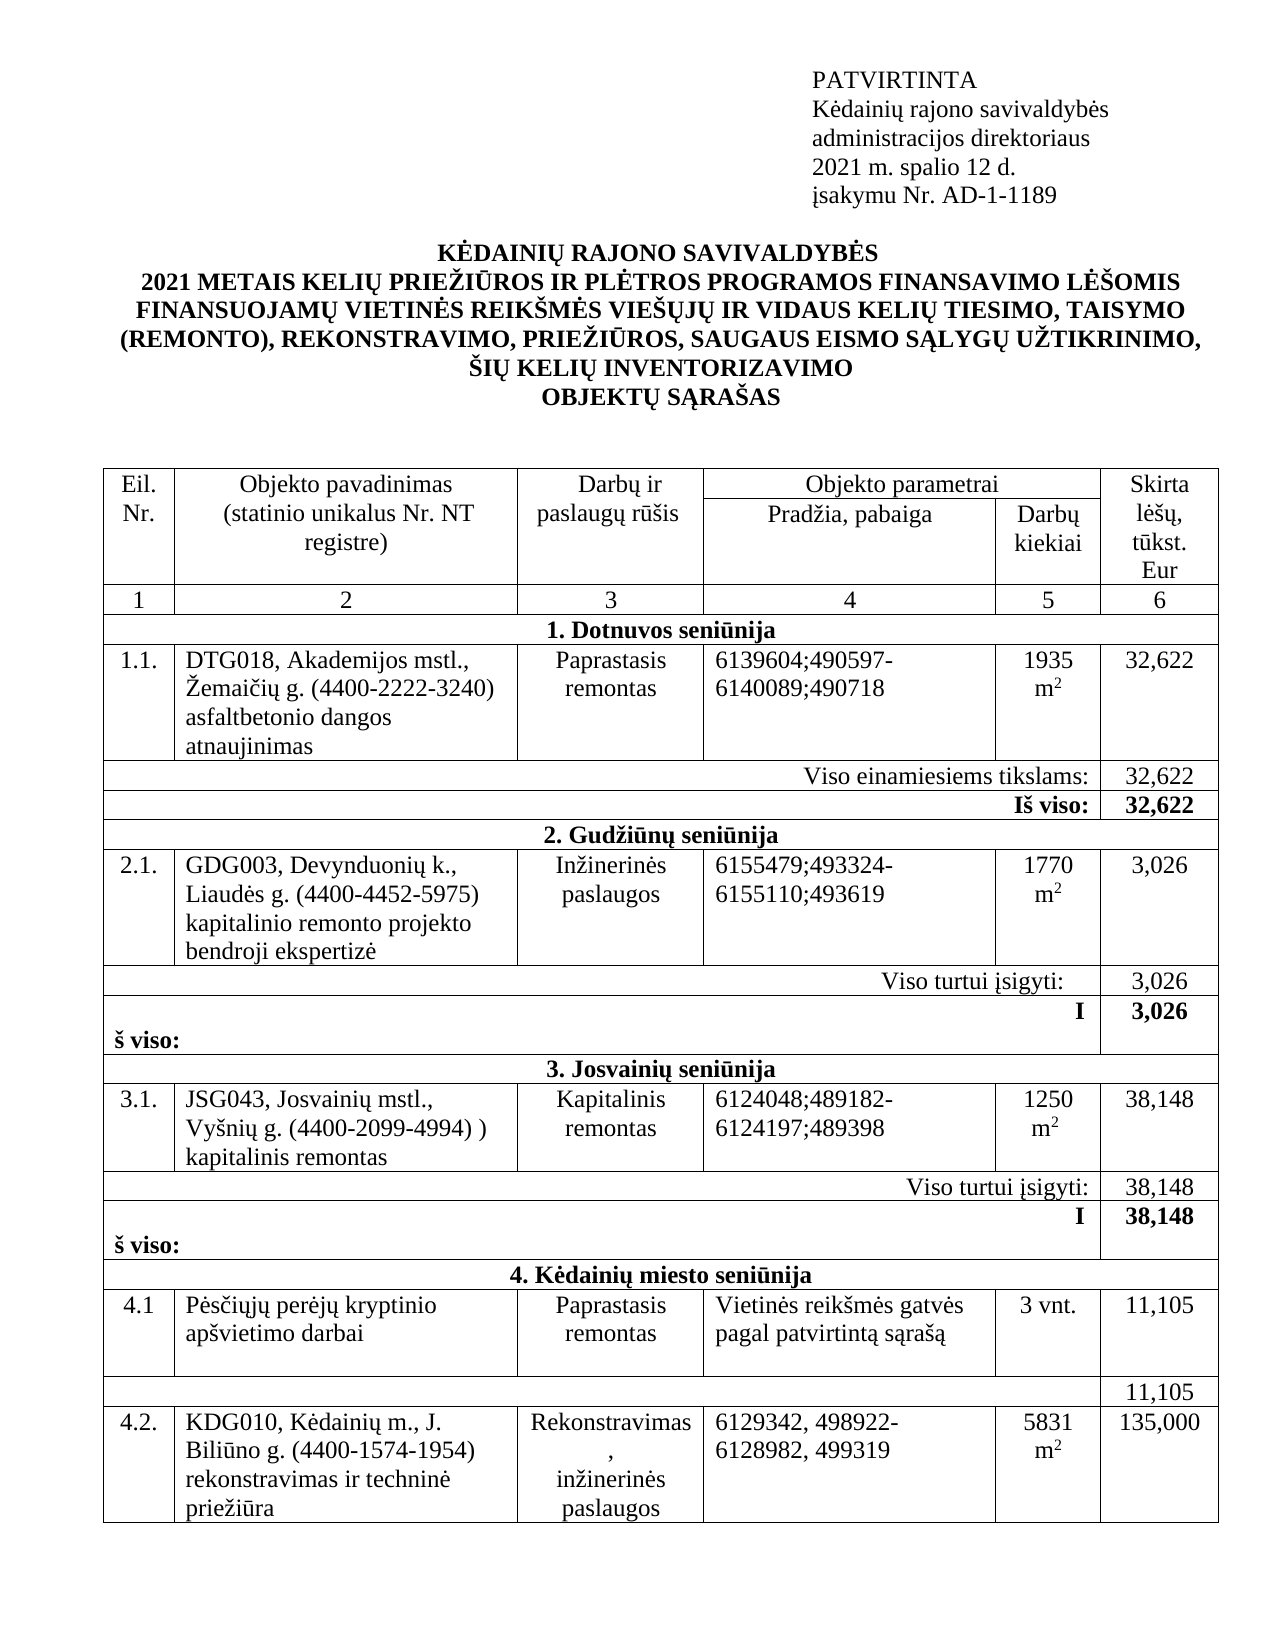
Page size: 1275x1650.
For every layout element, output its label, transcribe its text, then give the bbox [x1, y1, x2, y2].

table_cell 6 [1101, 585, 1218, 614]
table_cell 6155479;493324-6155110;493619 [704, 850, 995, 965]
table_cell 5 [996, 585, 1100, 614]
table_cell 11,105 [1101, 1290, 1218, 1376]
table_cell Viso turtui įsigyti: [104, 1172, 1100, 1200]
table_cell 3.1. [104, 1084, 174, 1171]
table_cell 6129342, 498922- 6128982, 499319 [704, 1407, 995, 1522]
table_cell 1770 m2 [996, 850, 1100, 965]
text 2021 METAIS KELIŲ PRIEŽIŪROS IR PLĖTROS PROGRAMOS FINANSAVIMO LĖŠOMIS FINANSUOJAMŲ VIETINĖS REIKŠMĖS VIEŠŲJŲ IR VIDAUS KELIŲ TIESIMO, TAISYMO (REMONTO), REKONSTRAVIMO, PRIEŽIŪROS, SAUGAUS EISMO SĄLYGŲ UŽTIKRINIMO, ŠIŲ KELIŲ INVENTORIZAVIMO [103, 267, 1219, 382]
table_cell 2. Gudžiūnų seniūnija [104, 820, 1218, 849]
text administracijos direktoriaus [103, 123, 1219, 152]
table_cell 4 [704, 585, 995, 614]
table_cell JSG043, Josvainių mstl., Vyšnių g. (4400-2099-4994) ) kapitalinis remontas [175, 1084, 517, 1171]
table_cell 32,622 [1101, 761, 1218, 789]
table_cell KDG010, Kėdainių m., J. Biliūno g. (4400-1574-1954) rekonstravimas ir techninė priežiūra [175, 1407, 517, 1522]
table_cell 3 [518, 585, 703, 614]
table_header Objekto pavadinimas (statinio unikalus Nr. NT registre) [175, 469, 517, 584]
table_cell 6124048;489182- 6124197;489398 [704, 1084, 995, 1171]
table_cell Vietinės reikšmės gatvės pagal patvirtintą sąrašą [704, 1290, 995, 1376]
table_cell Inžinerinės paslaugos [518, 850, 703, 965]
table_cell 2.1. [104, 850, 174, 965]
table_cell 38,148 [1101, 1172, 1218, 1200]
table_cell Iš viso: [104, 996, 1100, 1053]
table_cell 135,000 [1101, 1407, 1218, 1522]
table_cell Darbų kiekiai [996, 499, 1100, 584]
table_cell Iš viso: [104, 1201, 1100, 1259]
table_cell 11,105 [1101, 1377, 1218, 1406]
table_cell 3 vnt. [996, 1290, 1100, 1376]
table_cell 4.1 [104, 1290, 174, 1376]
table_cell 1.1. [104, 645, 174, 760]
text įsakymu Nr. AD-1-1189 [103, 181, 1219, 209]
table_cell 3,026 [1101, 966, 1218, 995]
table_cell Iš viso: [104, 791, 1100, 819]
table_header Darbų ir paslaugų rūšis [518, 469, 703, 584]
table_cell Pradžia, pabaiga [704, 499, 995, 584]
table_cell 1250 m2 [996, 1084, 1100, 1171]
table_cell 4.2. [104, 1407, 174, 1522]
table_cell GDG003, Devynduonių k., Liaudės g. (4400-4452-5975) kapitalinio remonto projekto bendroji ekspertizė [175, 850, 517, 965]
table_cell Rekonstravimas, inžinerinės paslaugos [518, 1407, 703, 1522]
table_cell Viso einamiesiems tikslams: [104, 761, 1100, 789]
table_cell 32,622 [1101, 645, 1218, 760]
table_cell 38,148 [1101, 1084, 1218, 1171]
table_cell DTG018, Akademijos mstl., Žemaičių g. (4400-2222-3240) asfaltbetonio dangos atnaujinimas [175, 645, 517, 760]
table_cell 3,026 [1101, 850, 1218, 965]
table_header Eil. Nr. [104, 469, 174, 584]
text OBJEKTŲ SĄRAŠAS [103, 382, 1219, 411]
table_cell 6139604;490597-6140089;490718 [704, 645, 995, 760]
table_cell 3,026 [1101, 996, 1218, 1053]
text 2021 m. spalio 12 d. [103, 152, 1219, 181]
table_cell 4. Kėdainių miesto seniūnija [104, 1260, 1218, 1289]
table_cell 32,622 [1101, 791, 1218, 819]
table_cell 2 [175, 585, 517, 614]
table_cell Viso turtui įsigyti: [104, 966, 1100, 995]
table_cell [104, 1377, 1100, 1406]
table_cell Pėsčiųjų perėjų kryptinio apšvietimo darbai [175, 1290, 517, 1376]
text PATVIRTINTA [103, 66, 1219, 94]
table_cell 1935 m2 [996, 645, 1100, 760]
table_cell Kapitalinis remontas [518, 1084, 703, 1171]
table_cell 5831 m2 [996, 1407, 1100, 1522]
table_cell Paprastasis remontas [518, 645, 703, 760]
table_header Skirta lėšų, tūkst. Eur [1101, 469, 1218, 584]
table_cell 1. Dotnuvos seniūnija [104, 615, 1218, 644]
table_cell 1 [104, 585, 174, 614]
table_cell 3. Josvainių seniūnija [104, 1055, 1218, 1083]
table_cell 38,148 [1101, 1201, 1218, 1259]
text Kėdainių rajono savivaldybės [103, 94, 1219, 123]
table_cell Paprastasis remontas [518, 1290, 703, 1376]
table_header Objekto parametrai [704, 469, 1100, 498]
text KĖDAINIŲ RAJONO SAVIVALDYBĖS [103, 238, 1219, 267]
